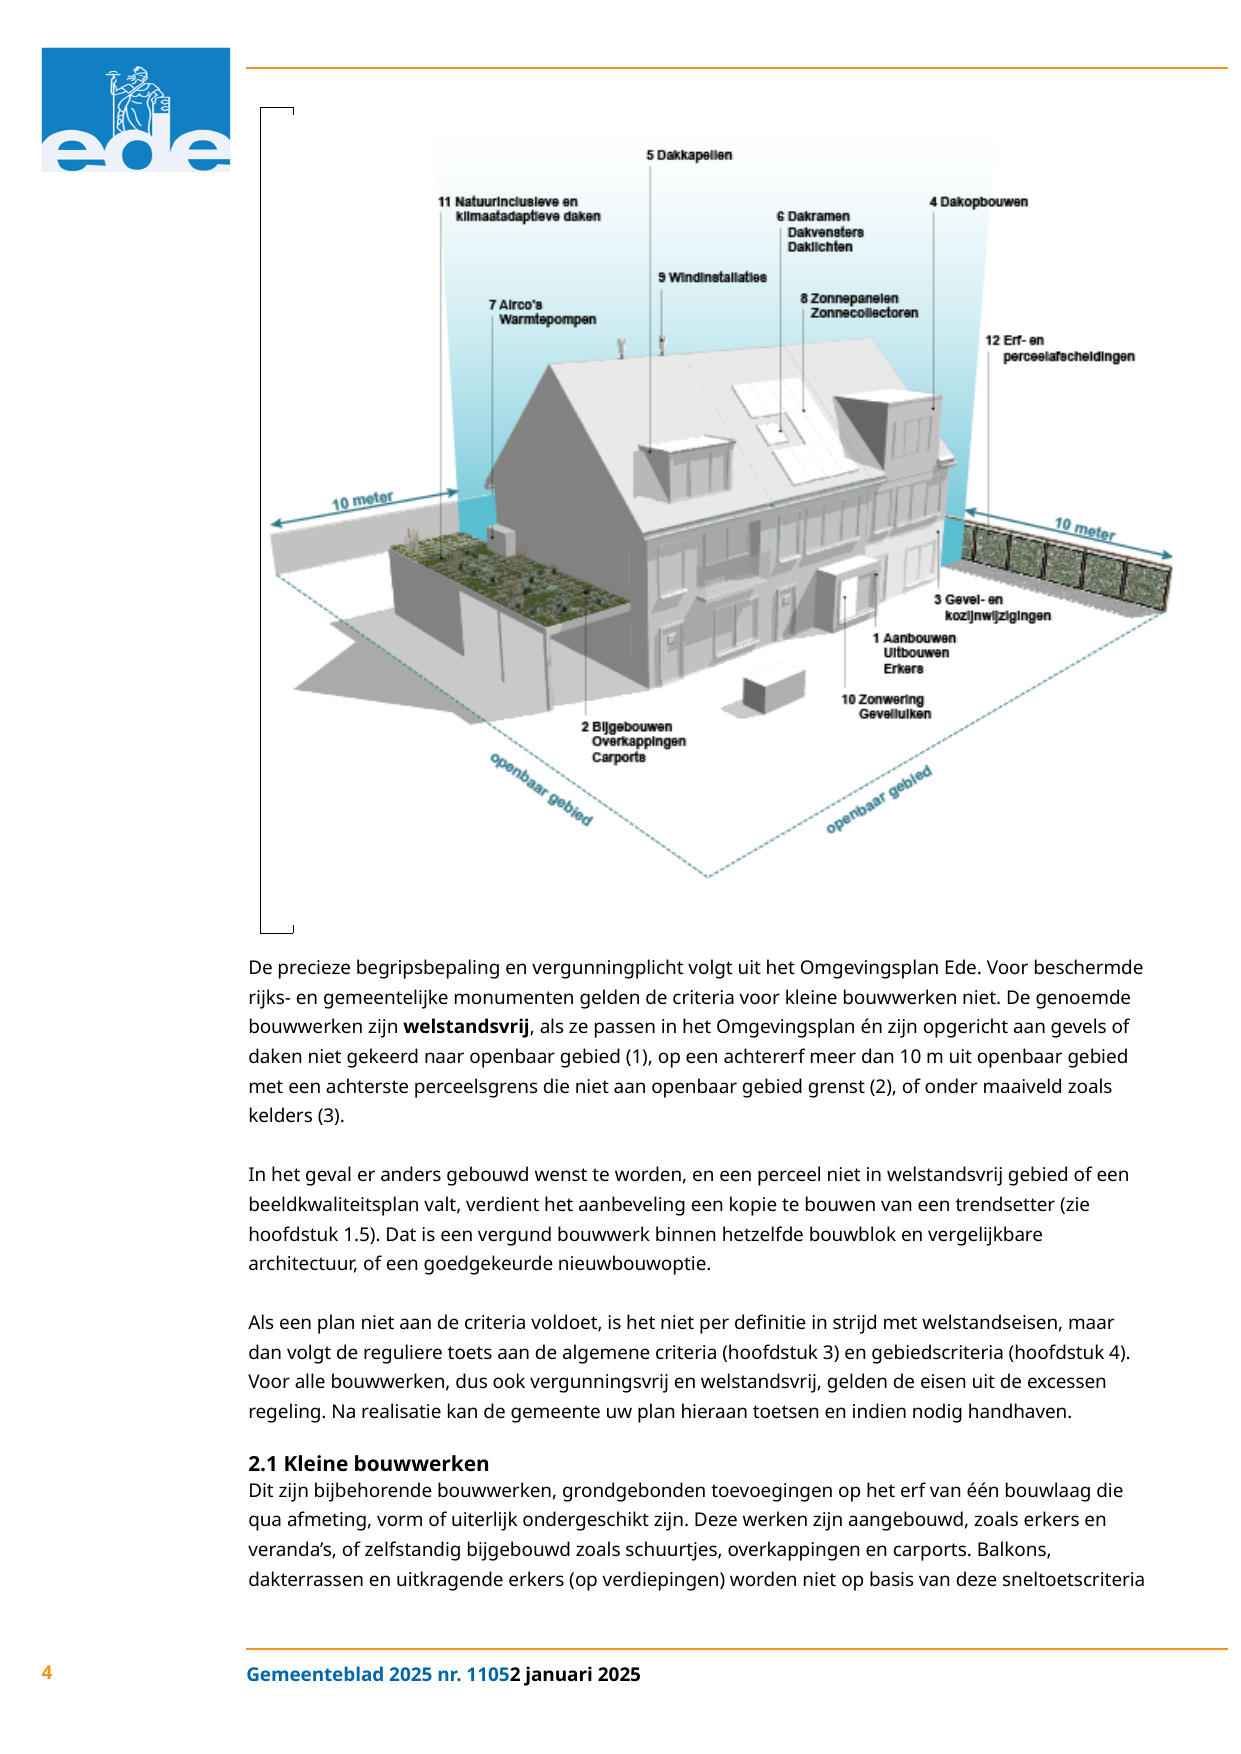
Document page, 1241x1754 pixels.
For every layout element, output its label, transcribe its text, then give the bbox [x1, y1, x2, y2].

text Voor alle bouwwerken, dus ook vergunningsvrij en welstandsvrij, gelden de eisen uit de excessen regeling. Na realisatie kan de gemeente uw plan hieraan toetsen en indien nodig handhaven. [248, 1369, 1152, 1424]
text In het geval er anders gebouwd wenst te worden, en een perceel niet in welstandsvrij gebied of een beeldkwaliteitsplan valt, verdient het aanbeveling een kopie te bouwen van een trendsetter (zie hoofdstuk 1.5). Dat is een vergund bouwwerk binnen hetzelfde bouwblok en vergelijkbare architectuur, of een goedgekeurde nieuwbouwoptie. [248, 1162, 1152, 1276]
text Als een plan niet aan de criteria voldoet, is het niet per definitie in strijd met welstandseisen, maar dan volgt de reguliere toets aan de algemene criteria (hoofdstuk 3) en gebiedscriteria (hoofdstuk 4). [248, 1309, 1152, 1365]
text 2.1 Kleine bouwwerken [248, 1449, 1152, 1477]
text Dit zijn bijbehorende bouwwerken, grondgebonden toevoegingen op het erf van één bouwlaag die qua afmeting, vorm of uiterlijk ondergeschikt zijn. Deze werken zijn aangebouwd, zoals erkers en veranda’s, of zelfstandig bijgebouwd zoals schuurtjes, overkappingen en carports. Balkons, dakterrassen en uitkragende erkers (op verdiepingen) worden niet op basis van deze sneltoetscriteria [248, 1477, 1152, 1592]
text De precieze begripsbepaling en vergunningplicht volgt uit het Omgevingsplan Ede. Voor beschermde rijks- en gemeentelijke monumenten gelden de criteria voor kleine bouwwerken niet. De genoemde bouwwerken zijn welstandsvrij, als ze passen in het Omgevingsplan én zijn opgericht aan gevels of daken niet gekeerd naar openbaar gebied (1), op een achtererf meer dan 10 m uit openbaar gebied met een achterste perceelsgrens die niet aan openbaar gebied grenst (2), of onder maaiveld zoals kelders (3). [248, 954, 1152, 1128]
picture [268, 115, 1173, 925]
picture [41, 47, 231, 172]
